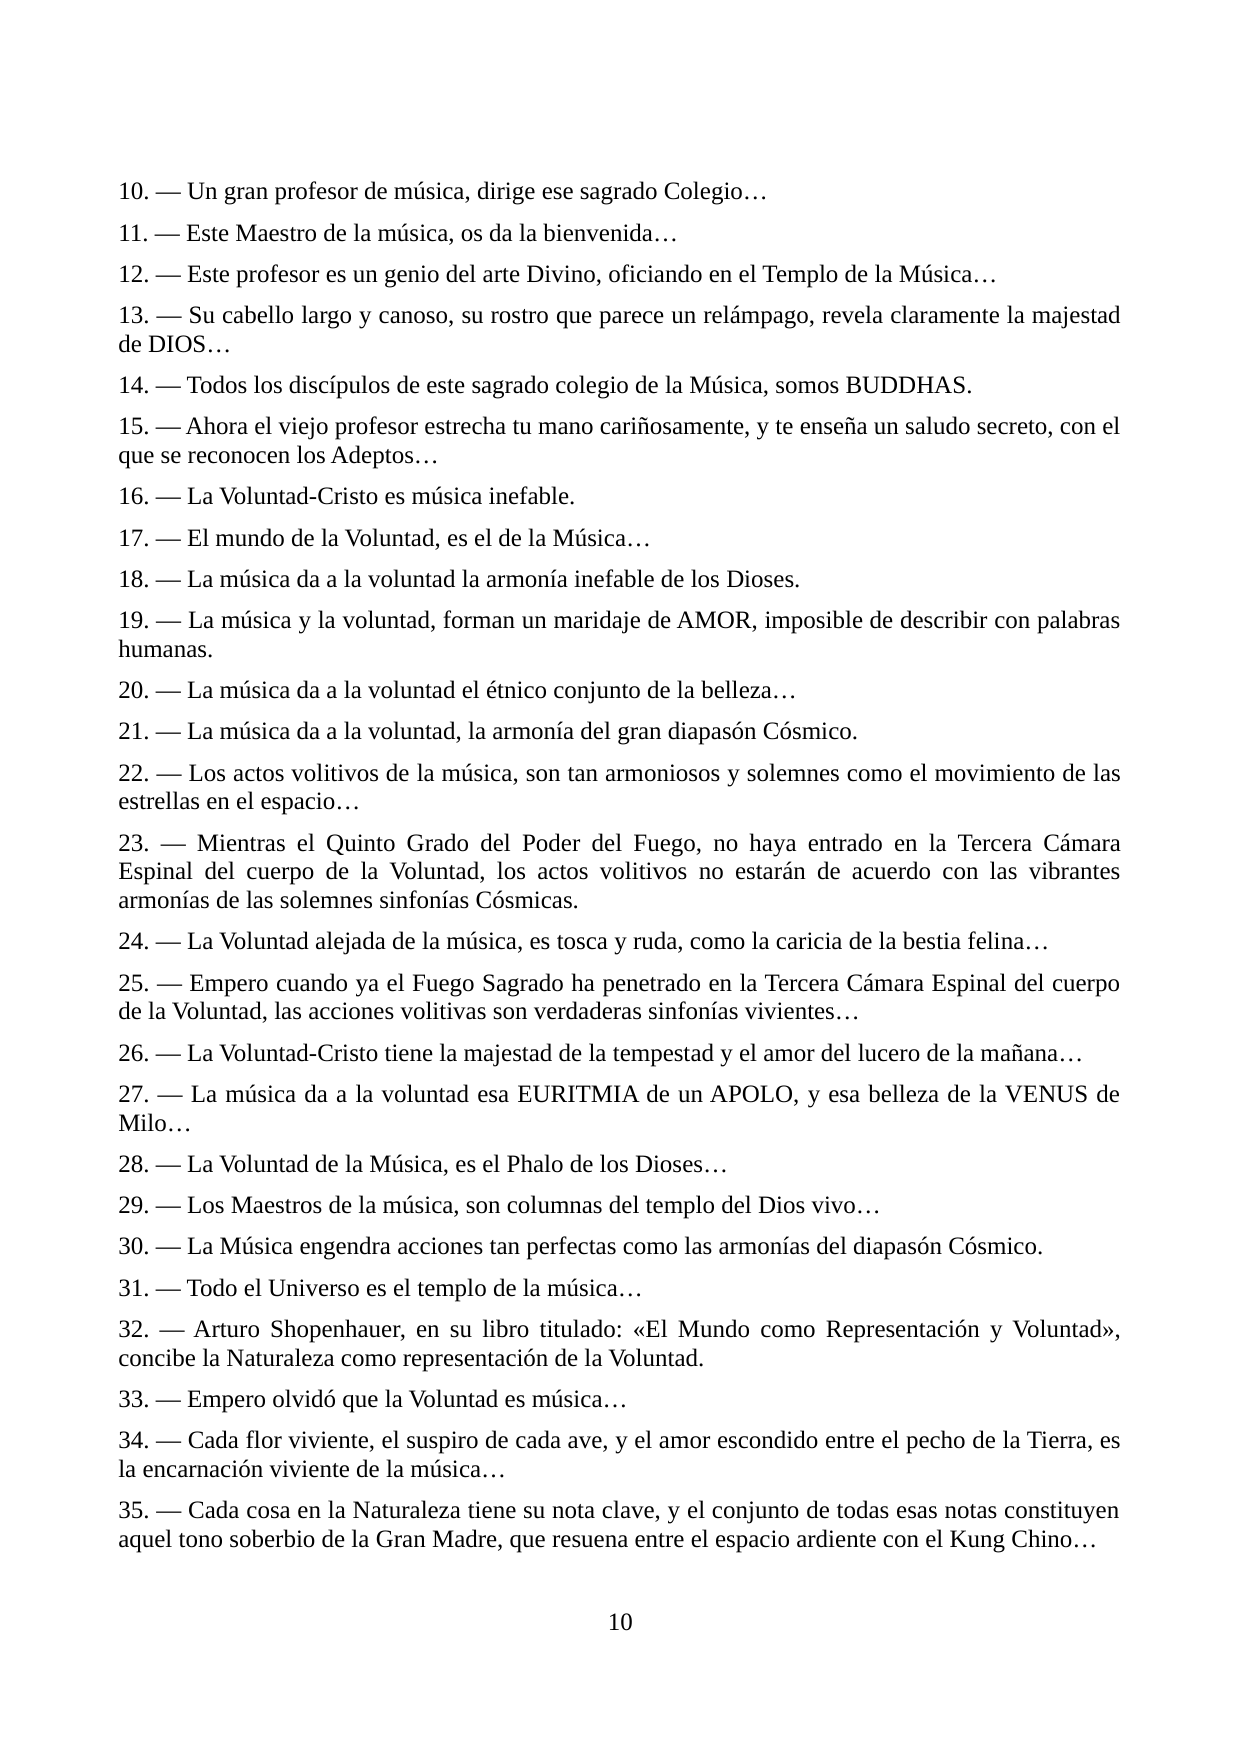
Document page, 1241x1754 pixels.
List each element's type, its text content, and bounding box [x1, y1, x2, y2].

text 16. — La Voluntad-Cristo es música inefable. [118, 481, 1122, 510]
text 14. — Todos los discípulos de este sagrado colegio de la Música, somos BUDDHAS. [118, 370, 1122, 399]
text 12. — Este profesor es un genio del arte Divino, oficiando en el Templo de la Música… [118, 259, 1122, 288]
text 24. — La Voluntad alejada de la música, es tosca y ruda, como la caricia de la bestia felina… [118, 926, 1122, 955]
text 30. — La Música engendra acciones tan perfectas como las armonías del diapasón Cósmico. [118, 1231, 1122, 1260]
text 15. — Ahora el viejo profesor estrecha tu mano cariñosamente, y te enseña un saludo secreto, con el que se reconocen los Adeptos… [118, 411, 1122, 469]
text 13. — Su cabello largo y canoso, su rostro que parece un relámpago, revela claramente la majestad de DIOS… [118, 300, 1122, 358]
text 35. — Cada cosa en la Naturaleza tiene su nota clave, y el conjunto de todas esas notas constituyen aquel tono soberbio de la Gran Madre, que resuena entre el espacio ardiente con el Kung Chino… [118, 1495, 1122, 1553]
text 27. — La música da a la voluntad esa EURITMIA de un APOLO, y esa belleza de la VENUS de Milo… [118, 1079, 1122, 1136]
text 31. — Todo el Universo es el templo de la música… [118, 1273, 1122, 1301]
text 34. — Cada flor viviente, el suspiro de cada ave, y el amor escondido entre el pecho de la Tierra, es la encarnación viviente de la música… [118, 1425, 1122, 1483]
text 18. — La música da a la voluntad la armonía inefable de los Dioses. [118, 564, 1122, 593]
text 10. — Un gran profesor de música, dirige ese sagrado Colegio… [118, 176, 1122, 205]
text 32. — Arturo Shopenhauer, en su libro titulado: «El Mundo como Representación y Voluntad», concibe la Naturaleza como representación de la Voluntad. [118, 1314, 1122, 1371]
text 21. — La música da a la voluntad, la armonía del gran diapasón Cósmico. [118, 716, 1122, 745]
text 17. — El mundo de la Voluntad, es el de la Música… [118, 523, 1122, 551]
text 26. — La Voluntad-Cristo tiene la majestad de la tempestad y el amor del lucero de la mañana… [118, 1038, 1122, 1066]
text 19. — La música y la voluntad, forman un maridaje de AMOR, imposible de describir con palabras humanas. [118, 605, 1122, 663]
text 11. — Este Maestro de la música, os da la bienvenida… [118, 218, 1122, 246]
text 20. — La música da a la voluntad el étnico conjunto de la belleza… [118, 675, 1122, 704]
text 28. — La Voluntad de la Música, es el Phalo de los Dioses… [118, 1149, 1122, 1178]
text 23. — Mientras el Quinto Grado del Poder del Fuego, no haya entrado en la Tercera Cámara Espinal del cuerpo de la Voluntad, los actos volitivos no estarán de acuerdo con las vibrantes armonías de las solemnes sinfonías Cósmicas. [118, 828, 1122, 914]
text 22. — Los actos volitivos de la música, son tan armoniosos y solemnes como el movimiento de las estrellas en el espacio… [118, 758, 1122, 815]
text 29. — Los Maestros de la música, son columnas del templo del Dios vivo… [118, 1190, 1122, 1219]
text 25. — Empero cuando ya el Fuego Sagrado ha penetrado en la Tercera Cámara Espinal del cuerpo de la Voluntad, las acciones volitivas son verdaderas sinfonías vivientes… [118, 968, 1122, 1025]
text 33. — Empero olvidó que la Voluntad es música… [118, 1384, 1122, 1413]
